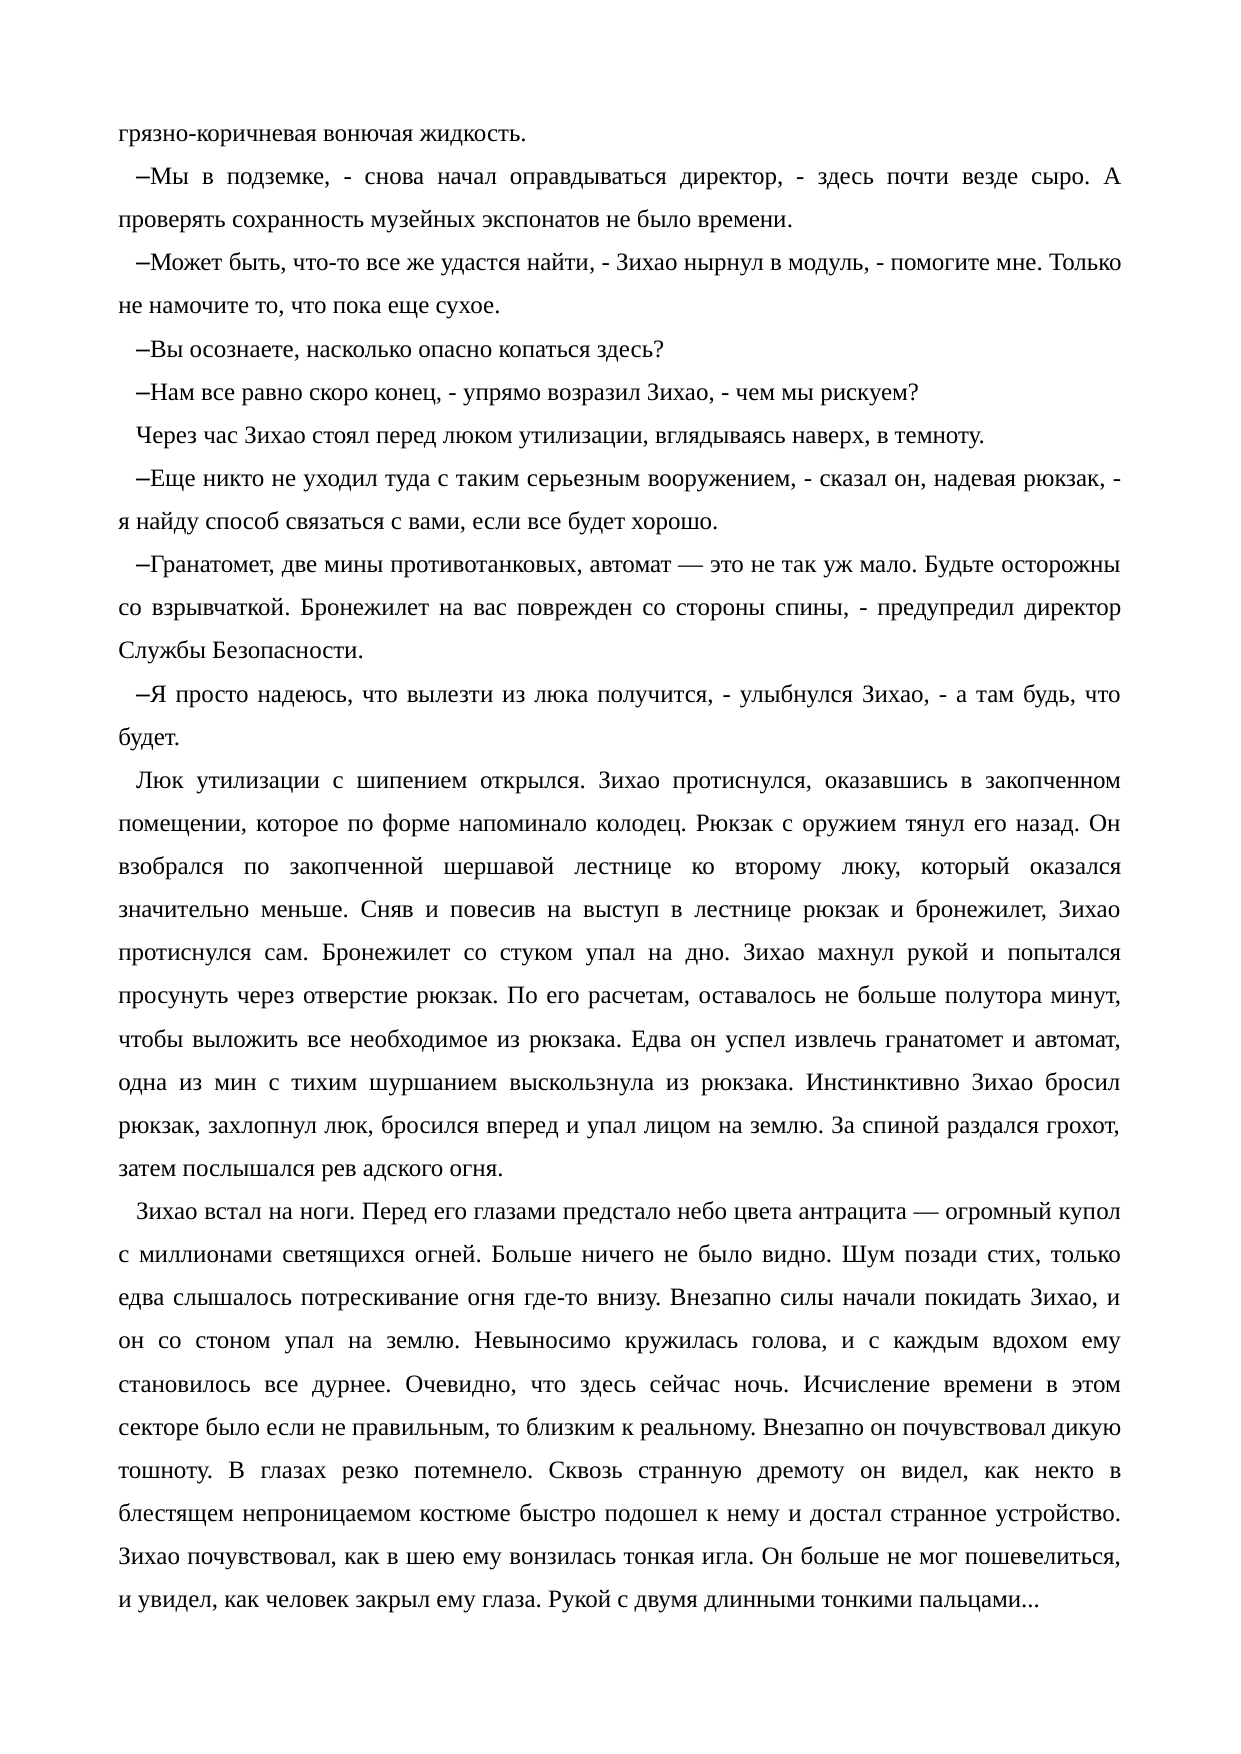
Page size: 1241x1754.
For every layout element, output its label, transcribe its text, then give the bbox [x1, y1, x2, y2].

text Через час Зихао стоял перед люком утилизации, вглядываясь наверх, в темноту. [118, 420, 1122, 449]
list Я просто надеюсь, что вылезти из люка получится, - улыбнулся Зихао, - а там будь, что будет. [118, 679, 1122, 751]
list Гранатомет, две мины противотанковых, автомат — это не так уж мало. Будьте осторожны со взрывчаткой. Бронежилет на вас поврежден со стороны спины, - предупредил директор Службы Безопасности. [118, 549, 1122, 664]
list Может быть, что-то все же удастся найти, - Зихао нырнул в модуль, - помогите мне. Только не намочите то, что пока еще сухое. [118, 247, 1122, 319]
list Нам все равно скоро конец, - упрямо возразил Зихао, - чем мы рискуем? [118, 377, 1122, 406]
text грязно-коричневая вонючая жидкость. [118, 118, 1122, 147]
list Вы осознаете, насколько опасно копаться здесь? [118, 334, 1122, 362]
text Люк утилизации с шипением открылся. Зихао протиснулся, оказавшись в закопченном помещении, которое по форме напоминало колодец. Рюкзак с оружием тянул его назад. Он взобрался по закопченной шершавой лестнице ко второму люку, который оказался значительно меньше. Сняв и повесив на выступ в лестнице рюкзак и бронежилет, Зихао протиснулся сам. Бронежилет со стуком упал на дно. Зихао махнул рукой и попытался просунуть через отверстие рюкзак. По его расчетам, оставалось не больше полутора минут, чтобы выложить все необходимое из рюкзака. Едва он успел извлечь гранатомет и автомат, одна из мин с тихим шуршанием выскользнула из рюкзака. Инстинктивно Зихао бросил рюкзак, захлопнул люк, бросился вперед и упал лицом на землю. За спиной раздался грохот, затем послышался рев адского огня. [118, 765, 1122, 1182]
list Еще никто не уходил туда с таким серьезным вооружением, - сказал он, надевая рюкзак, - я найду способ связаться с вами, если все будет хорошо. [118, 463, 1122, 535]
list Мы в подземке, - снова начал оправдываться директор, - здесь почти везде сыро. А проверять сохранность музейных экспонатов не было времени. [118, 161, 1122, 233]
text Зихао встал на ноги. Перед его глазами предстало небо цвета антрацита — огромный купол с миллионами светящихся огней. Больше ничего не было видно. Шум позади стих, только едва слышалось потрескивание огня где-то внизу. Внезапно силы начали покидать Зихао, и он со стоном упал на землю. Невыносимо кружилась голова, и с каждым вдохом ему становилось все дурнее. Очевидно, что здесь сейчас ночь. Исчисление времени в этом секторе было если не правильным, то близким к реальному. Внезапно он почувствовал дикую тошноту. В глазах резко потемнело. Сквозь странную дремоту он видел, как некто в блестящем непроницаемом костюме быстро подошел к нему и достал странное устройство. Зихао почувствовал, как в шею ему вонзилась тонкая игла. Он больше не мог пошевелиться, и увидел, как человек закрыл ему глаза. Рукой с двумя длинными тонкими пальцами... [118, 1196, 1122, 1613]
